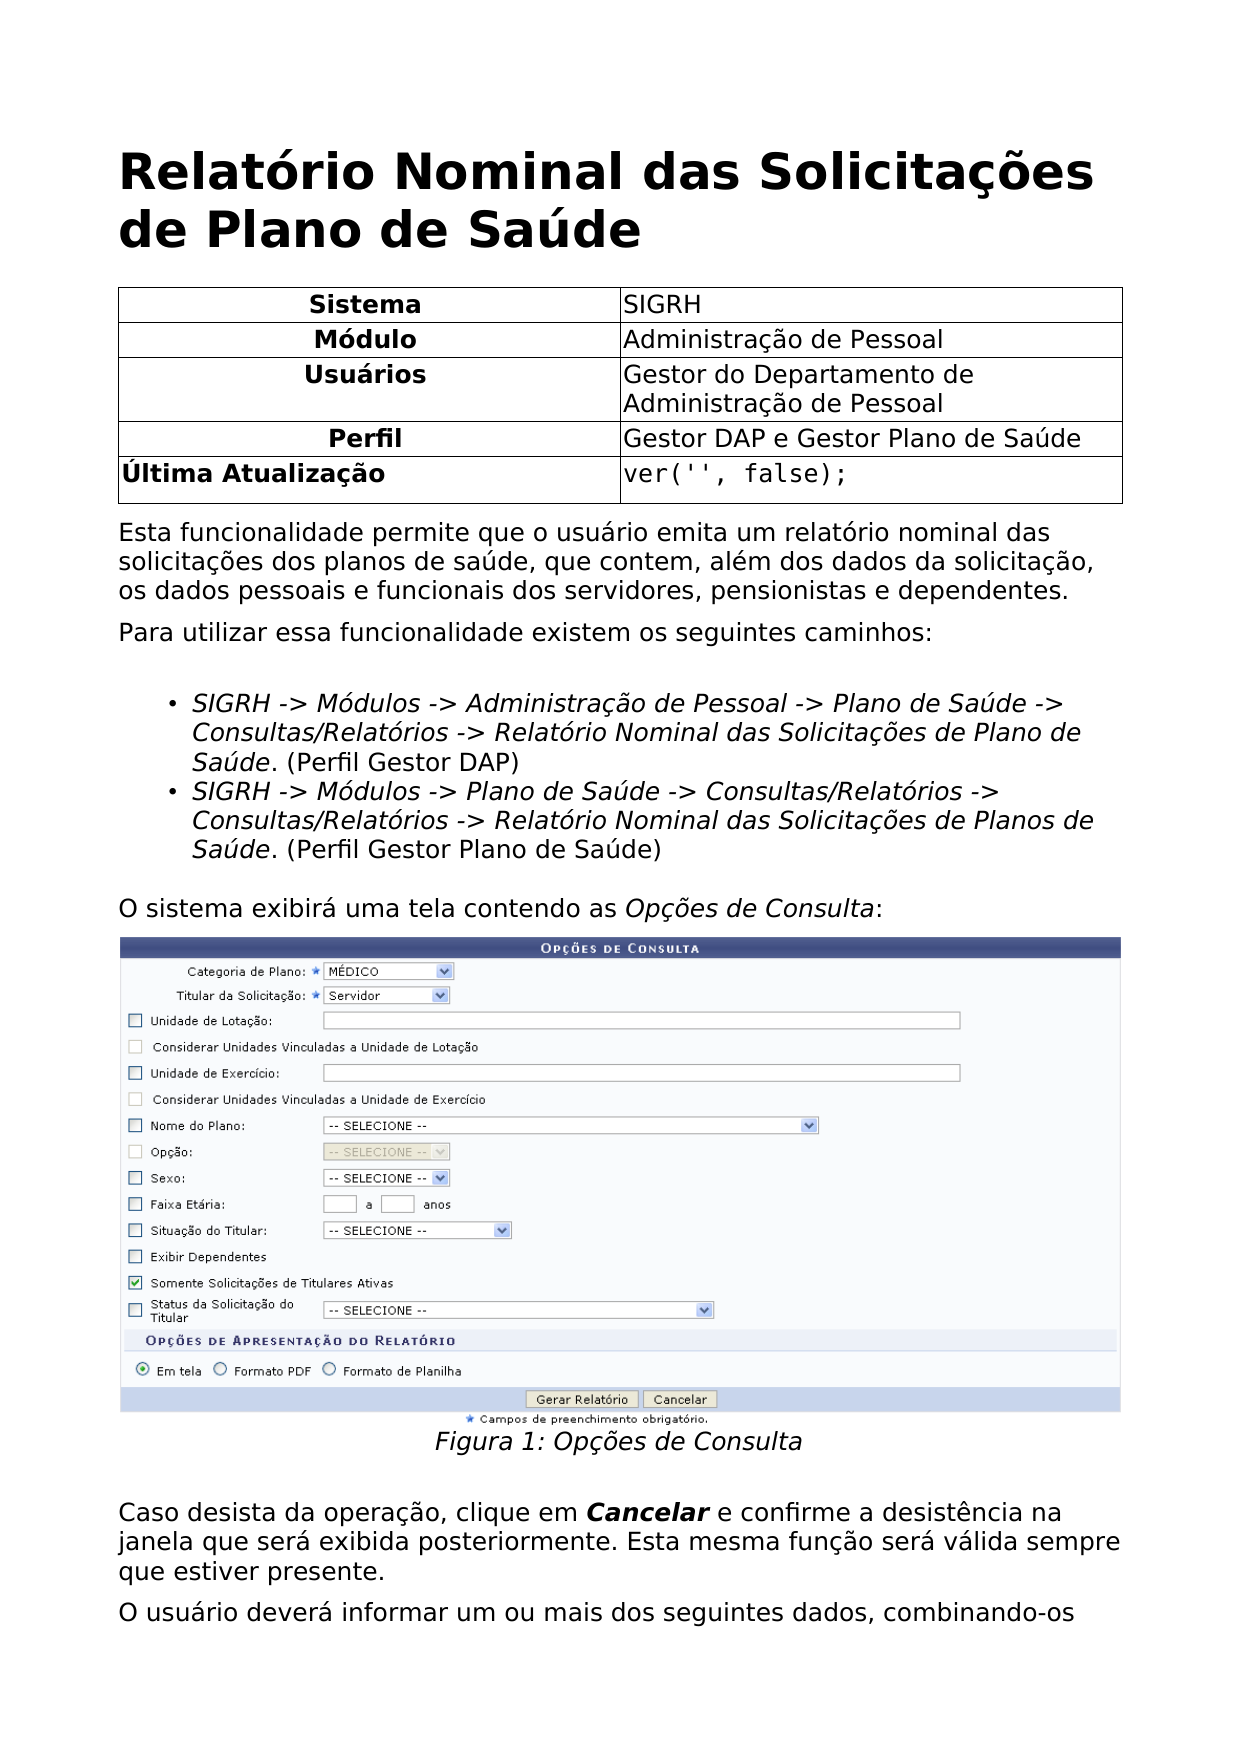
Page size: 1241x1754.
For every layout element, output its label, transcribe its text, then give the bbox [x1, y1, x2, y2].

text O usuário deverá informar um ou mais dos seguintes dados, combinando-os [118, 1598, 1122, 1627]
table_header Sistema [119, 288, 620, 322]
table_cell Perfil [119, 422, 620, 456]
subtitle Relatório Nominal das Solicitações de Plano de Saúde [118, 143, 1122, 259]
table_cell Gestor DAP e Gestor Plano de Saúde [621, 422, 1122, 456]
text Para utilizar essa funcionalidade existem os seguintes caminhos: [118, 618, 1122, 647]
table_cell ver('', false); [621, 457, 1122, 503]
table_cell Gestor do Departamento de Administração de Pessoal [621, 358, 1122, 421]
list SIGRH -> Módulos -> Plano de Saúde -> Consultas/Relatórios -> Consultas/Relatórios -> Relatório Nominal das Solicitações de Planos de Saúde. (Perfil Gestor Plano de Saúde) [177, 777, 1122, 864]
table_cell Usuários [119, 358, 620, 421]
text Figura 1: Opções de Consulta [118, 1428, 1122, 1457]
text O sistema exibirá uma tela contendo as Opções de Consulta: [118, 894, 1122, 923]
picture [118, 935, 1123, 1428]
text Caso desista da operação, clique em Cancelar e confirme a desistência na janela que será exibida posteriormente. Esta mesma função será válida sempre que estiver presente. [118, 1498, 1122, 1586]
table_header SIGRH [621, 288, 1122, 322]
text Esta funcionalidade permite que o usuário emita um relatório nominal das solicitações dos planos de saúde, que contem, além dos dados da solicitação, os dados pessoais e funcionais dos servidores, pensionistas e dependentes. [118, 518, 1122, 606]
table_cell Administração de Pessoal [621, 323, 1122, 357]
table_cell Módulo [119, 323, 620, 357]
list SIGRH -> Módulos -> Administração de Pessoal -> Plano de Saúde -> Consultas/Relatórios -> Relatório Nominal das Solicitações de Plano de Saúde. (Perfil Gestor DAP) [177, 689, 1122, 777]
table_cell Última Atualização [119, 457, 620, 503]
